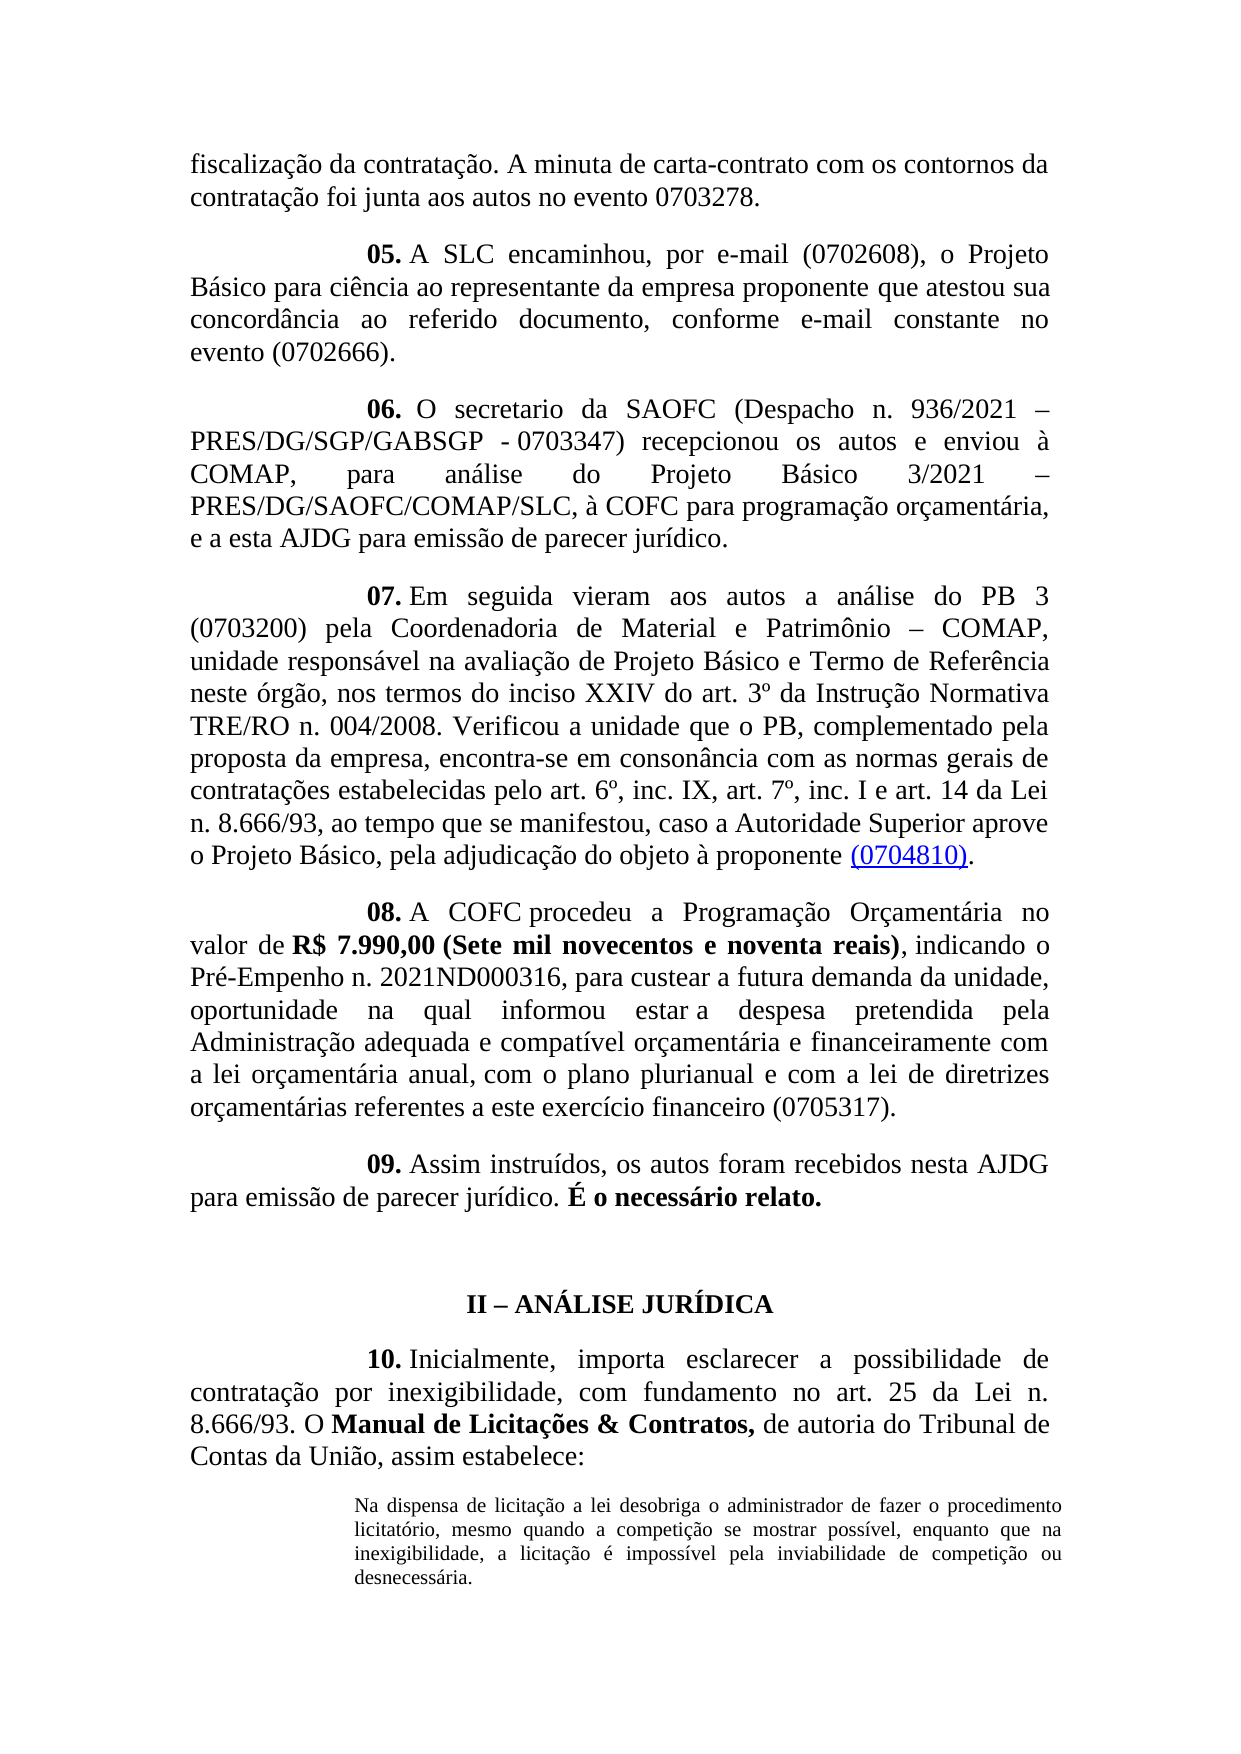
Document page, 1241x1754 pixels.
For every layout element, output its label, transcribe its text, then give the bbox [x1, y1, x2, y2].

text fiscalização da contratação. A minuta de carta-contrato com os contornos da contratação foi junta aos autos no evento 0703278. [190, 148, 1051, 212]
text II – ANÁLISE JURÍDICA [177, 1288, 1063, 1319]
text 05. A SLC encaminhou, por e-mail (0702608), o Projeto Básico para ciência ao representante da empresa proponente que atestou sua concordância ao referido documento, conforme e-mail constante no evento (0702666). [190, 237, 1051, 367]
text 08. A COFC procedeu a Programação Orçamentária no valor de R$ 7.990,00 (Sete mil novecentos e noventa reais), indicando o Pré-Empenho n. 2021ND000316, para custear a futura demanda da unidade, oportunidade na qual informou estar a despesa pretendida pela Administração adequada e compatível orçamentária e financeiramente com a lei orçamentária anual, com o plano plurianual e com a lei de diretrizes orçamentárias referentes a este exercício financeiro (0705317). [190, 896, 1051, 1122]
text Na dispensa de licitação a lei desobriga o administrador de fazer o procedimento licitatório, mesmo quando a competição se mostrar possível, enquanto que na inexigibilidade, a licitação é impossível pela inviabilidade de competição ou desnecessária. [354, 1493, 1063, 1589]
text 07. Em seguida vieram aos autos a análise do PB 3 (0703200) pela Coordenadoria de Material e Patrimônio – COMAP, unidade responsável na avaliação de Projeto Básico e Termo de Referência neste órgão, nos termos do inciso XXIV do art. 3º da Instrução Normativa TRE/RO n. 004/2008. Verificou a unidade que o PB, complementado pela proposta da empresa, encontra-se em consonância com as normas gerais de contratações estabelecidas pelo art. 6º, inc. IX, art. 7º, inc. I e art. 14 da Lei n. 8.666/93, ao tempo que se manifestou, caso a Autoridade Superior aprove o Projeto Básico, pela adjudicação do objeto à proponente (0704810). [190, 579, 1051, 871]
text 06. O secretario da SAOFC (Despacho n. 936/2021 – PRES/DG/SGP/GABSGP - 0703347) recepcionou os autos e enviou à COMAP, para análise do Projeto Básico 3/2021 – PRES/DG/SAOFC/COMAP/SLC, à COFC para programação orçamentária, e a esta AJDG para emissão de parecer jurídico. [190, 392, 1051, 554]
text 09. Assim instruídos, os autos foram recebidos nesta AJDG para emissão de parecer jurídico. É o necessário relato. [190, 1147, 1051, 1212]
text 10. Inicialmente, importa esclarecer a possibilidade de contratação por inexigibilidade, com fundamento no art. 25 da Lei n. 8.666/93. O Manual de Licitações & Contratos, de autoria do Tribunal de Contas da União, assim estabelece: [190, 1342, 1051, 1472]
